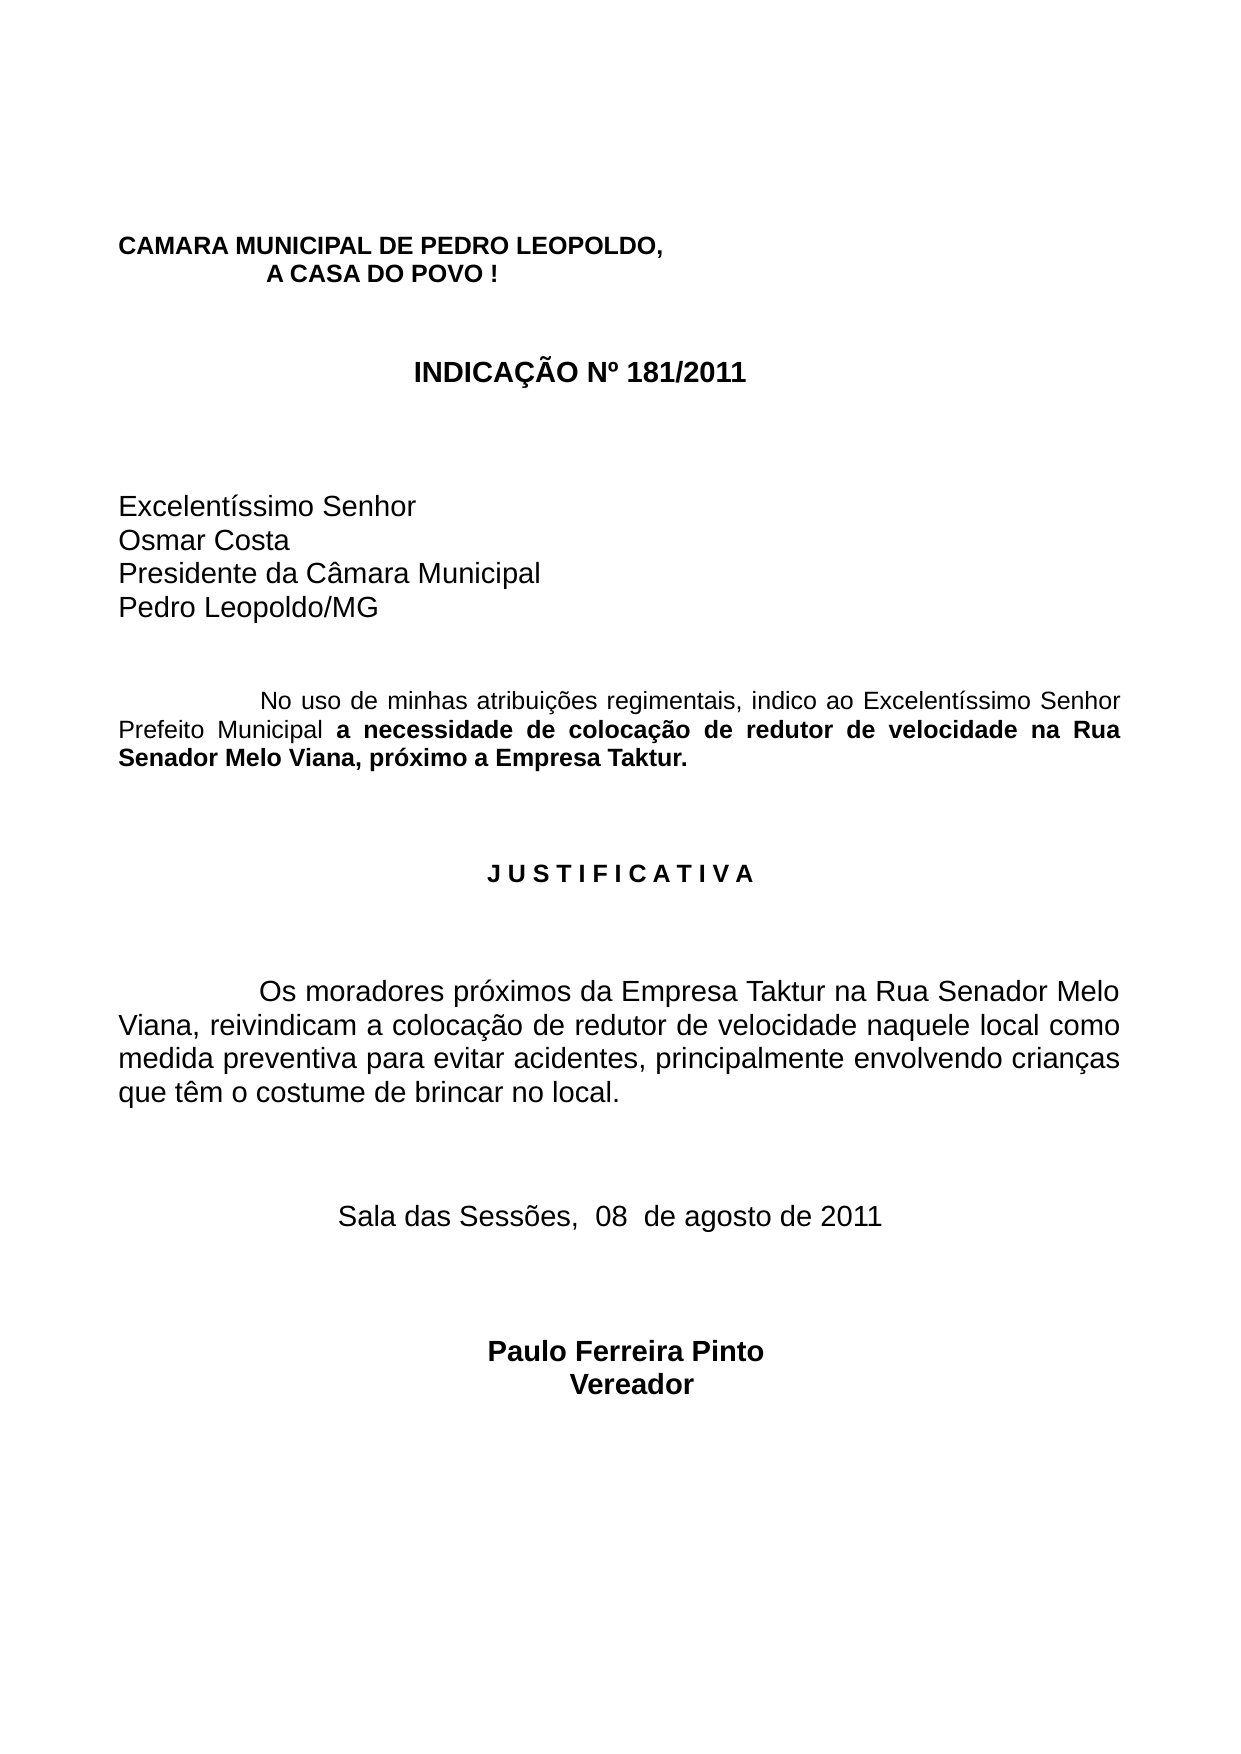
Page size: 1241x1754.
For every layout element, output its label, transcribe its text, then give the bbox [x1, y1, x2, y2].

text No uso de minhas atribuições regimentais, indico ao Excelentíssimo Senhor Prefeito Municipal a necessidade de colocação de redutor de velocidade na Rua Senador Melo Viana, próximo a Empresa Taktur. [118, 686, 1122, 772]
text Vereador [118, 1367, 1122, 1401]
text Pedro Leopoldo/MG [118, 590, 1122, 624]
text A CASA DO POVO ! [118, 259, 1122, 288]
text Presidente da Câmara Municipal [118, 557, 1122, 590]
text J U S T I F I C A T I V A [118, 859, 1122, 888]
text CAMARA MUNICIPAL DE PEDRO LEOPOLDO, [118, 231, 1122, 259]
text INDICAÇÃO Nº 181/2011 [118, 355, 1122, 389]
text Sala das Sessões, 08 de agosto de 2011 [116, 1199, 1122, 1233]
text Paulo Ferreira Pinto [118, 1334, 1122, 1367]
text Excelentíssimo Senhor [118, 489, 1122, 523]
text Osmar Costa [118, 523, 1122, 557]
text Os moradores próximos da Empresa Taktur na Rua Senador Melo Viana, reivindicam a colocação de redutor de velocidade naquele local como medida preventiva para evitar acidentes, principalmente envolvendo crianças que têm o costume de brincar no local. [118, 974, 1122, 1108]
